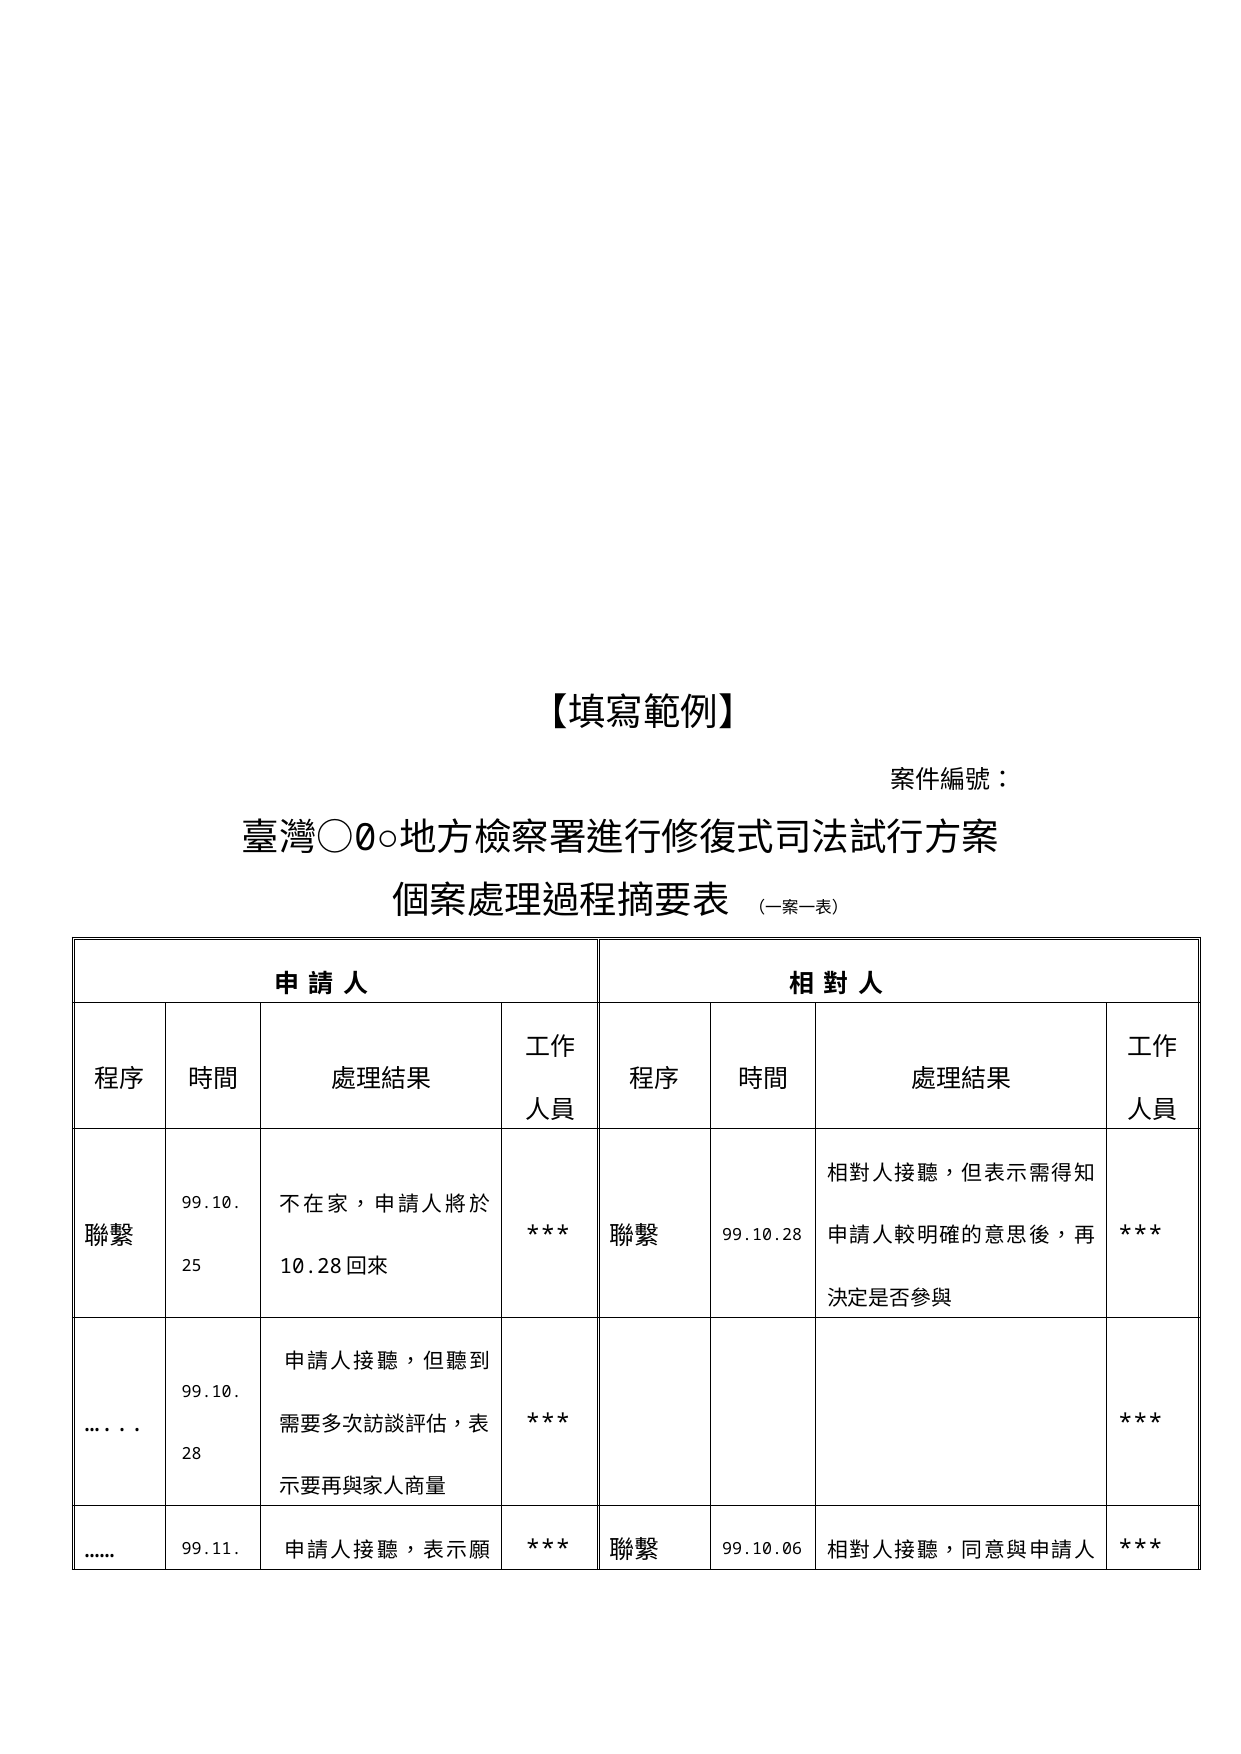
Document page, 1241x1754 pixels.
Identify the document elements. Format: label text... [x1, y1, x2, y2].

table_cell 聯繫 [600, 1129, 710, 1317]
table_cell 聯繫 [75, 1129, 165, 1317]
table_cell *** [1107, 1318, 1198, 1505]
table_cell *** [1107, 1129, 1198, 1317]
table_cell 申請人接聽，表示願 [261, 1506, 501, 1569]
table_cell …... [75, 1318, 165, 1505]
table_cell [816, 1318, 1106, 1505]
table_cell 99.11. [166, 1506, 260, 1569]
text 臺灣○0○地方檢察署進行修復式司法試行方案 [118, 793, 1122, 855]
table_cell 聯繫 [600, 1506, 710, 1569]
text 個案處理過程摘要表 （一案一表） [118, 855, 1122, 918]
table_cell 相對人接聽，同意與申請人 [816, 1506, 1106, 1569]
table_cell *** [502, 1129, 597, 1317]
table_cell 不在家，申請人將於10.28回來 [261, 1129, 501, 1317]
table_cell 99.10.28 [166, 1318, 260, 1505]
table_cell 99.10.25 [166, 1129, 260, 1317]
table_cell 99.10.06 [711, 1506, 815, 1569]
table_cell 程序 [600, 1003, 710, 1128]
table_cell 申請人接聽，但聽到需要多次訪談評估，表示要再與家人商量 [261, 1318, 501, 1505]
text 【填寫範例】 [118, 668, 1122, 730]
table_cell *** [502, 1506, 597, 1569]
text 案件編號： [118, 730, 1122, 793]
table_cell 相對人接聽，但表示需得知申請人較明確的意思後，再決定是否參與 [816, 1129, 1106, 1317]
table_cell 99.10.28 [711, 1129, 815, 1317]
table_cell 程序 [75, 1003, 165, 1128]
table_cell *** [1107, 1506, 1198, 1569]
table_cell [711, 1318, 815, 1505]
table_cell 時間 [711, 1003, 815, 1128]
table_cell …… [75, 1506, 165, 1569]
table_cell 處理結果 [261, 1003, 501, 1128]
table_cell 工作人員 [1107, 1003, 1198, 1128]
table_header 相對人 [600, 940, 1198, 1002]
table_cell [600, 1318, 710, 1505]
table_cell *** [502, 1318, 597, 1505]
table_cell 工作人員 [502, 1003, 597, 1128]
table_cell 時間 [166, 1003, 260, 1128]
table_cell 處理結果 [816, 1003, 1106, 1128]
table_header 申請人 [75, 940, 597, 1002]
